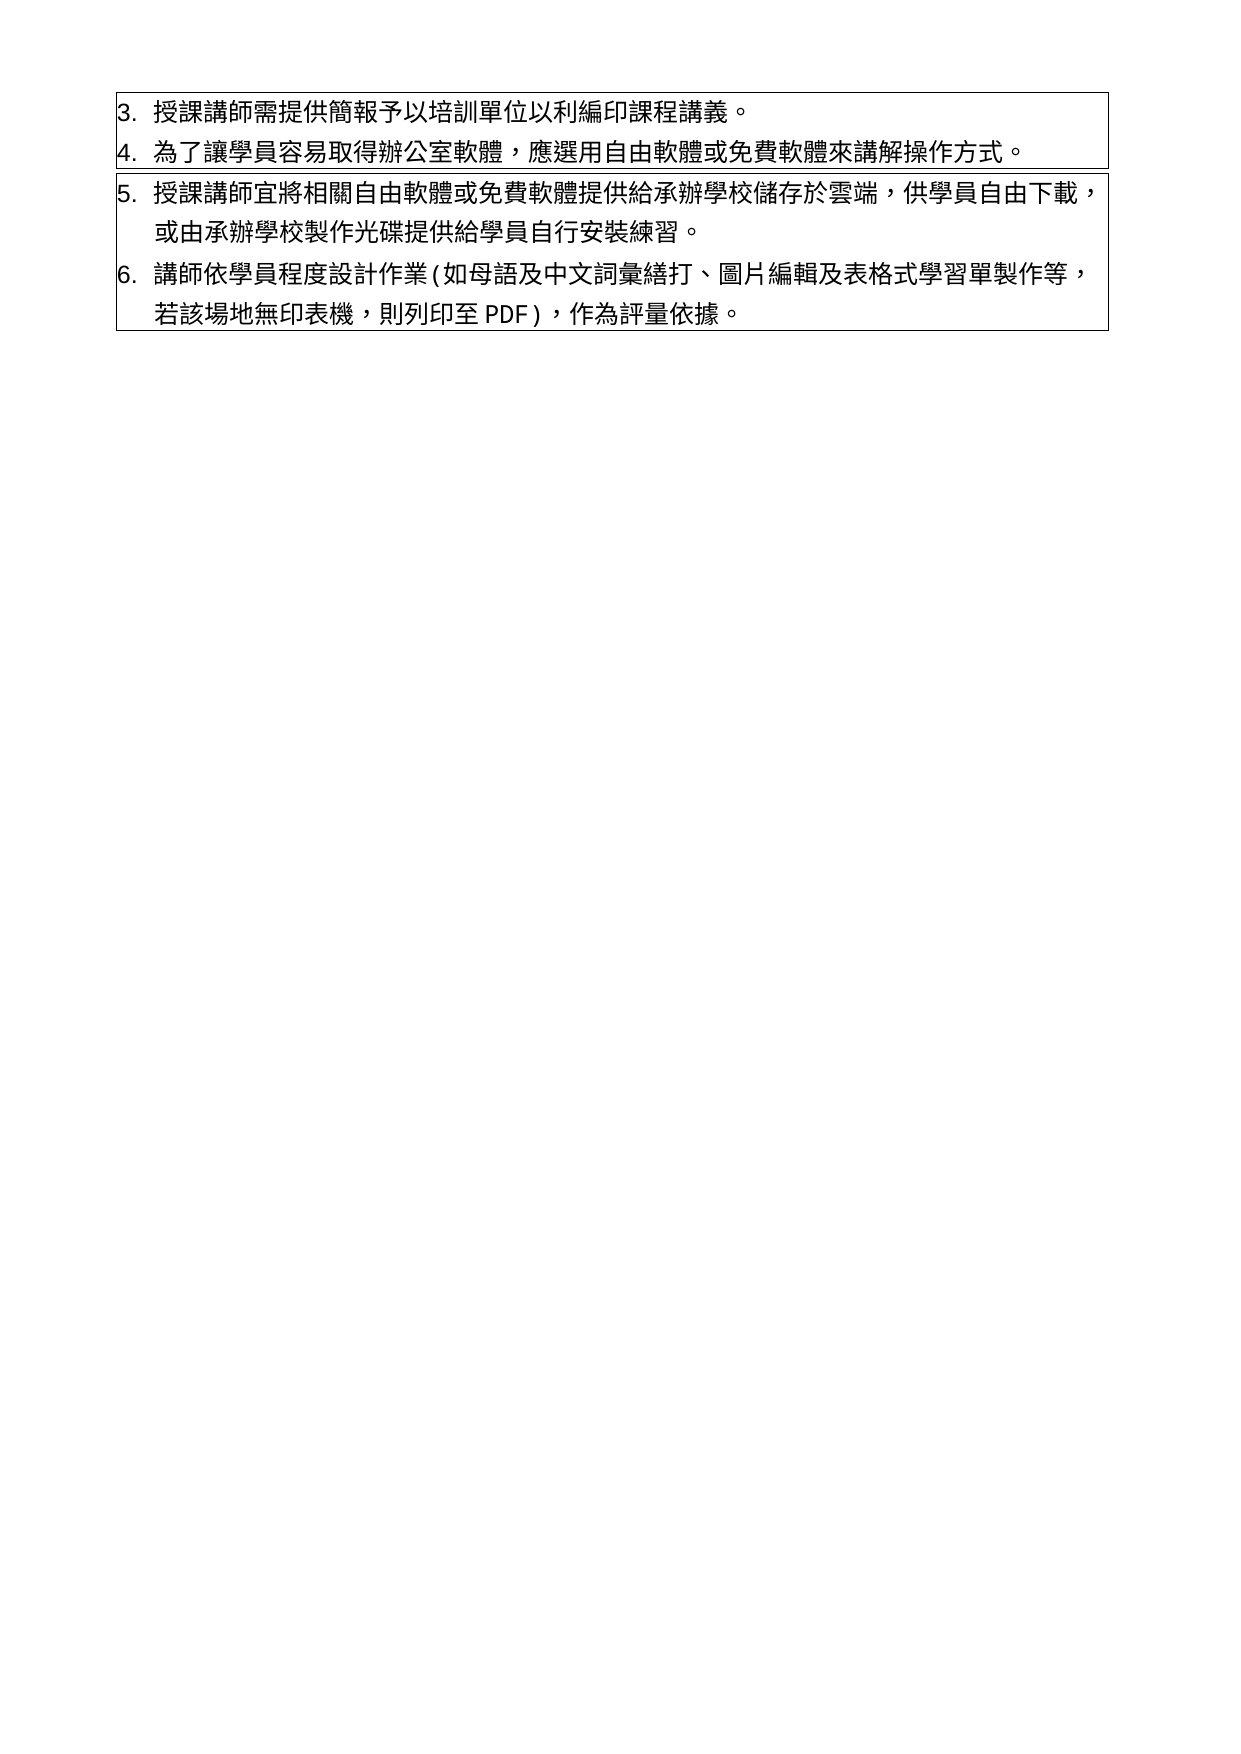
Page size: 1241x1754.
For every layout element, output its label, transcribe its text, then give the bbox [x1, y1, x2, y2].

list 授課講師宜將相關自由軟體或免費軟體提供給承辦學校儲存於雲端，供學員自由下載，或由承辦學校製作光碟提供給學員自行安裝練習。 [117, 174, 1108, 249]
list 授課講師需提供簡報予以培訓單位以利編印課程講義。 [117, 93, 1108, 129]
list 為了讓學員容易取得辦公室軟體，應選用自由軟體或免費軟體來講解操作方式。 [117, 131, 1108, 168]
list 講師依學員程度設計作業(如母語及中文詞彙繕打、圖片編輯及表格式學習單製作等，若該場地無印表機，則列印至PDF)，作為評量依據。 [117, 254, 1108, 330]
